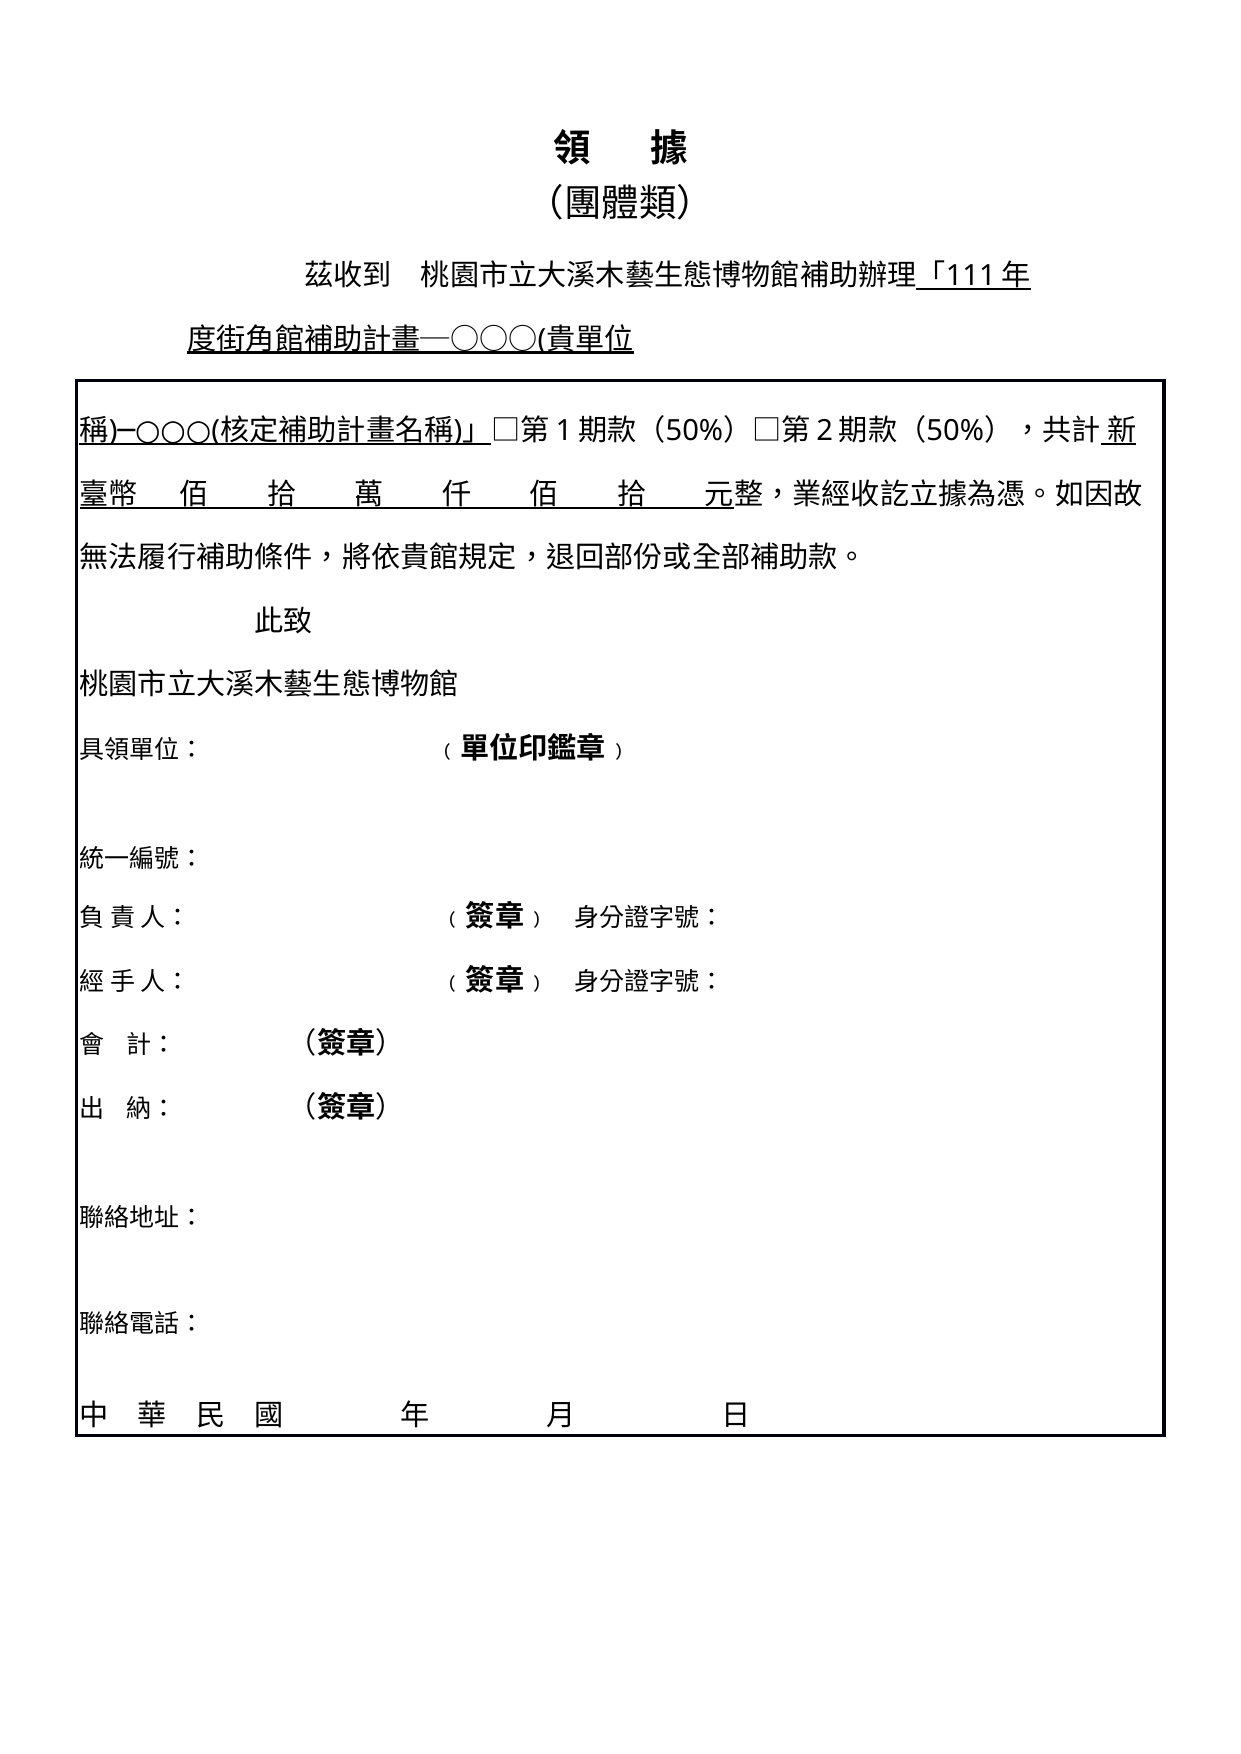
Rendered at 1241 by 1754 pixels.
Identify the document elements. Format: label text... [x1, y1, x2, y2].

text （團體類） [187, 172, 1053, 227]
table_header 稱)─○○○(核定補助計畫名稱)」□第1期款（50%）□第2期款（50%），共計 新臺幣 佰 拾 萬 仟 佰 拾 元整，業經收訖立據為憑。如因故無法履行補助條件，將依貴館規定，退回部份或全部補助款。 此致 桃園市立大溪木藝生態博物館 具領單位： ﹙單位印鑑章﹚ 統一編號： 負 責 人： ﹙簽章﹚ 身分證字號： 經 手 人： ﹙簽章﹚ 身分證字號： 會 計： （簽章） 出 納： （簽章） 聯絡地址： 聯絡電話： 中 華 民 國 年 月 日 [78, 382, 1162, 1434]
text 茲收到 桃園市立大溪木藝生態博物館補助辦理「111年度街角館補助計畫─○○○(貴單位 [187, 252, 1053, 358]
text 領 據 [187, 118, 1053, 172]
